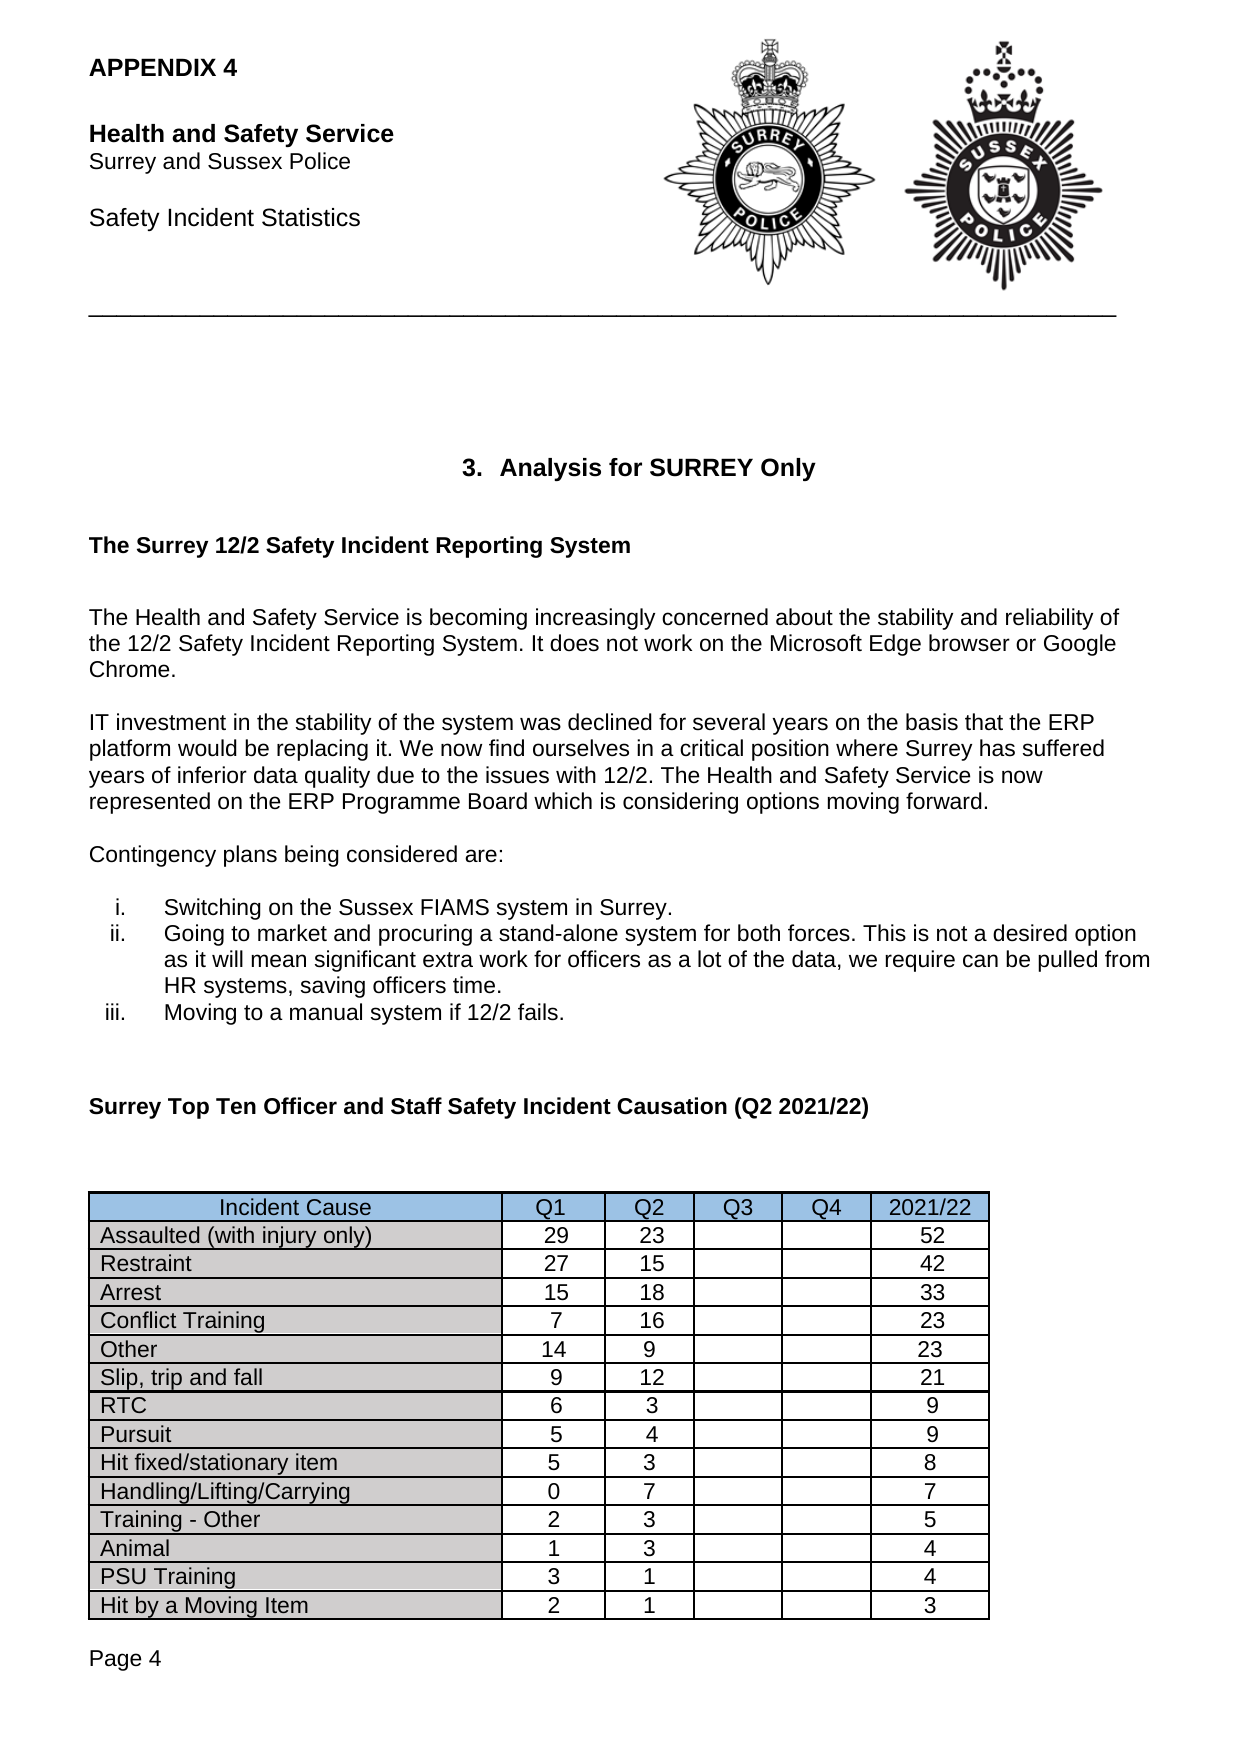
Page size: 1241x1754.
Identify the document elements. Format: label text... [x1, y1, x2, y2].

subtitle The Surrey 12/2 Safety Incident Reporting System [89, 532, 1152, 558]
table_cell 9 [503, 1364, 604, 1390]
table_cell 15 [606, 1250, 693, 1277]
table_cell 52 [872, 1222, 988, 1248]
list Moving to a manual system if 12/2 fails. [126, 999, 1152, 1025]
table_cell 3 [503, 1563, 604, 1589]
list Switching on the Sussex FIAMS system in Surrey. [126, 893, 1152, 920]
table_cell Slip, trip and fall [90, 1364, 501, 1390]
table_cell 29 [503, 1222, 604, 1248]
table_header Q3 [695, 1194, 781, 1220]
table_cell [783, 1506, 870, 1533]
table_cell [695, 1279, 781, 1305]
table_cell [695, 1592, 781, 1618]
table_cell [695, 1250, 781, 1277]
table_cell [783, 1307, 870, 1333]
table_cell Restraint [90, 1250, 501, 1277]
table_cell 1 [606, 1592, 693, 1618]
table_cell 4 [872, 1563, 988, 1589]
table_cell 3 [606, 1393, 693, 1419]
table_cell 16 [606, 1307, 693, 1333]
table_cell 8 [872, 1449, 988, 1476]
table_cell [695, 1393, 781, 1419]
table_cell [783, 1364, 870, 1390]
table_cell [695, 1506, 781, 1533]
table_cell 3 [606, 1535, 693, 1561]
table_cell [783, 1421, 870, 1447]
table_cell [783, 1250, 870, 1277]
table_cell PSU Training [90, 1563, 501, 1589]
table_cell [783, 1592, 870, 1618]
table_cell [783, 1449, 870, 1476]
table_cell 3 [606, 1449, 693, 1476]
table_cell 4 [872, 1535, 988, 1561]
table_cell [783, 1478, 870, 1504]
table_cell Training - Other [90, 1506, 501, 1533]
text Contingency plans being considered are: [89, 841, 1152, 867]
table_cell Hit fixed/stationary item [90, 1449, 501, 1476]
table_cell 1 [503, 1535, 604, 1561]
table_cell [783, 1393, 870, 1419]
table_cell Other [90, 1336, 501, 1362]
subtitle Surrey Top Ten Officer and Staff Safety Incident Causation (Q2 2021/22) [89, 1093, 1152, 1119]
table_cell RTC [90, 1393, 501, 1419]
table_cell Conflict Training [90, 1307, 501, 1333]
table_cell 3 [872, 1592, 988, 1618]
table_cell [695, 1478, 781, 1504]
table_cell 18 [606, 1279, 693, 1305]
table_cell 9 [606, 1336, 693, 1362]
table_cell 4 [606, 1421, 693, 1447]
table_cell 15 [503, 1279, 604, 1305]
table_cell [695, 1449, 781, 1476]
table_cell [695, 1336, 781, 1362]
table_cell 5 [872, 1506, 988, 1533]
table_cell 7 [872, 1478, 988, 1504]
table_cell 27 [503, 1250, 604, 1277]
table_cell 7 [606, 1478, 693, 1504]
text IT investment in the stability of the system was declined for several years on the basis that the ERP platform would be replacing it. We now find ourselves in a critical position where Surrey has suffered years of inferior data quality due to the issues with 12/2. The Health and Safety Service is now represented on the ERP Programme Board which is considering options moving forward. [89, 709, 1152, 814]
list Going to market and procuring a stand-alone system for both forces. This is not a desired option as it will mean significant extra work for officers as a lot of the data, we require can be pulled from HR systems, saving officers time. [126, 920, 1152, 999]
table_cell [783, 1222, 870, 1248]
table_cell [783, 1535, 870, 1561]
table_cell 9 [872, 1421, 988, 1447]
table_cell 23 [872, 1307, 988, 1333]
table_cell 21 [872, 1364, 988, 1390]
table_cell 9 [872, 1393, 988, 1419]
table_cell 7 [503, 1307, 604, 1333]
table_header 2021/22 [872, 1194, 988, 1220]
table_cell [695, 1535, 781, 1561]
table_cell 1 [606, 1563, 693, 1589]
table_cell [695, 1421, 781, 1447]
table_cell [695, 1307, 781, 1333]
table_cell Pursuit [90, 1421, 501, 1447]
table_cell [695, 1364, 781, 1390]
table_header Q2 [606, 1194, 693, 1220]
table_cell 12 [606, 1364, 693, 1390]
table_cell 42 [872, 1250, 988, 1277]
table_header Q1 [503, 1194, 604, 1220]
table_cell 23 [872, 1336, 988, 1362]
table_cell [783, 1336, 870, 1362]
table_cell Assaulted (with injury only) [90, 1222, 501, 1248]
table_cell 5 [503, 1421, 604, 1447]
table_cell 23 [606, 1222, 693, 1248]
table_cell [783, 1563, 870, 1589]
table_cell Handling/Lifting/Carrying [90, 1478, 501, 1504]
table_cell 33 [872, 1279, 988, 1305]
table_cell Hit by a Moving Item [90, 1592, 501, 1618]
table_cell 5 [503, 1449, 604, 1476]
table_cell 14 [503, 1336, 604, 1362]
table_cell [695, 1222, 781, 1248]
table_cell 2 [503, 1506, 604, 1533]
table_header Q4 [783, 1194, 870, 1220]
subtitle Analysis for SURREY Only [126, 453, 1152, 482]
text The Health and Safety Service is becoming increasingly concerned about the stability and reliability of the 12/2 Safety Incident Reporting System. It does not work on the Microsoft Edge browser or Google Chrome. [89, 603, 1152, 683]
table_cell Arrest [90, 1279, 501, 1305]
table_cell Animal [90, 1535, 501, 1561]
table_cell 3 [606, 1506, 693, 1533]
table_header Incident Cause [90, 1194, 501, 1220]
table_cell [695, 1563, 781, 1589]
table_cell 2 [503, 1592, 604, 1618]
table_cell 6 [503, 1393, 604, 1419]
table_cell 0 [503, 1478, 604, 1504]
table_cell [783, 1279, 870, 1305]
